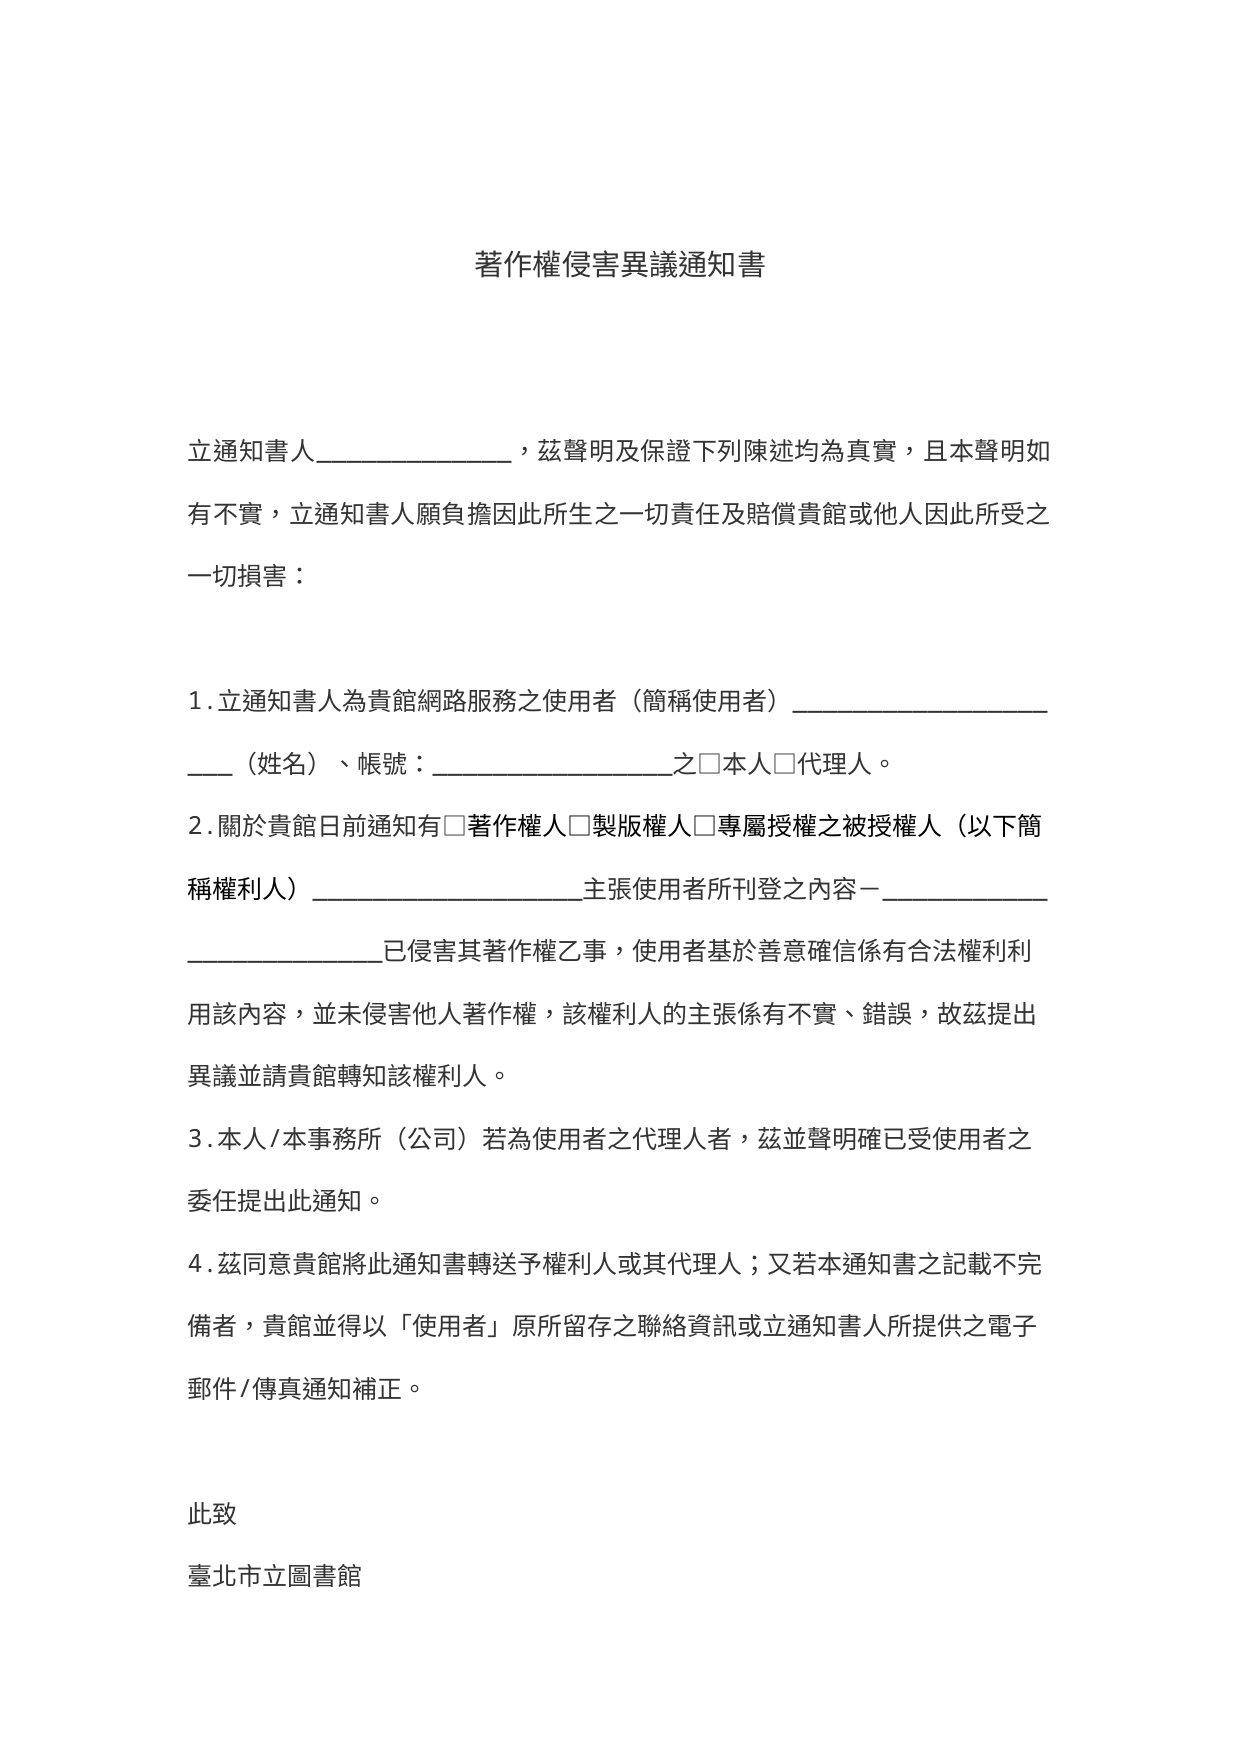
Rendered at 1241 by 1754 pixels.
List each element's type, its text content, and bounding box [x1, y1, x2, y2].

text 立通知書人_____________，茲聲明及保證下列陳述均為真實，且本聲明如有不實，立通知書人願負擔因此所生之一切責任及賠償貴館或他人因此所受之一切損害： [187, 346, 1053, 596]
text 此致 臺北市立圖書館 [187, 1471, 1053, 1596]
text 1.立通知書人為貴館網路服務之使用者（簡稱使用者）____________________（姓名）、帳號：________________之□本人□代理人。 2.關於貴館日前通知有□著作權人□製版權人□專屬授權之被授權人（以下簡稱權利人）__________________主張使用者所刊登之內容－________________________已侵害其著作權乙事，使用者基於善意確信係有合法權利利用該內容，並未侵害他人著作權，該權利人的主張係有不實、錯誤，故茲提出異議並請貴館轉知該權利人。 3.本人/本事務所（公司）若為使用者之代理人者，茲並聲明確已受使用者之委任提出此通知。 4.茲同意貴館將此通知書轉送予權利人或其代理人；又若本通知書之記載不完備者，貴館並得以「使用者」原所留存之聯絡資訊或立通知書人所提供之電子郵件/傳真通知補正。 [187, 658, 1053, 1408]
text 著作權侵害異議通知書 [187, 221, 1053, 283]
